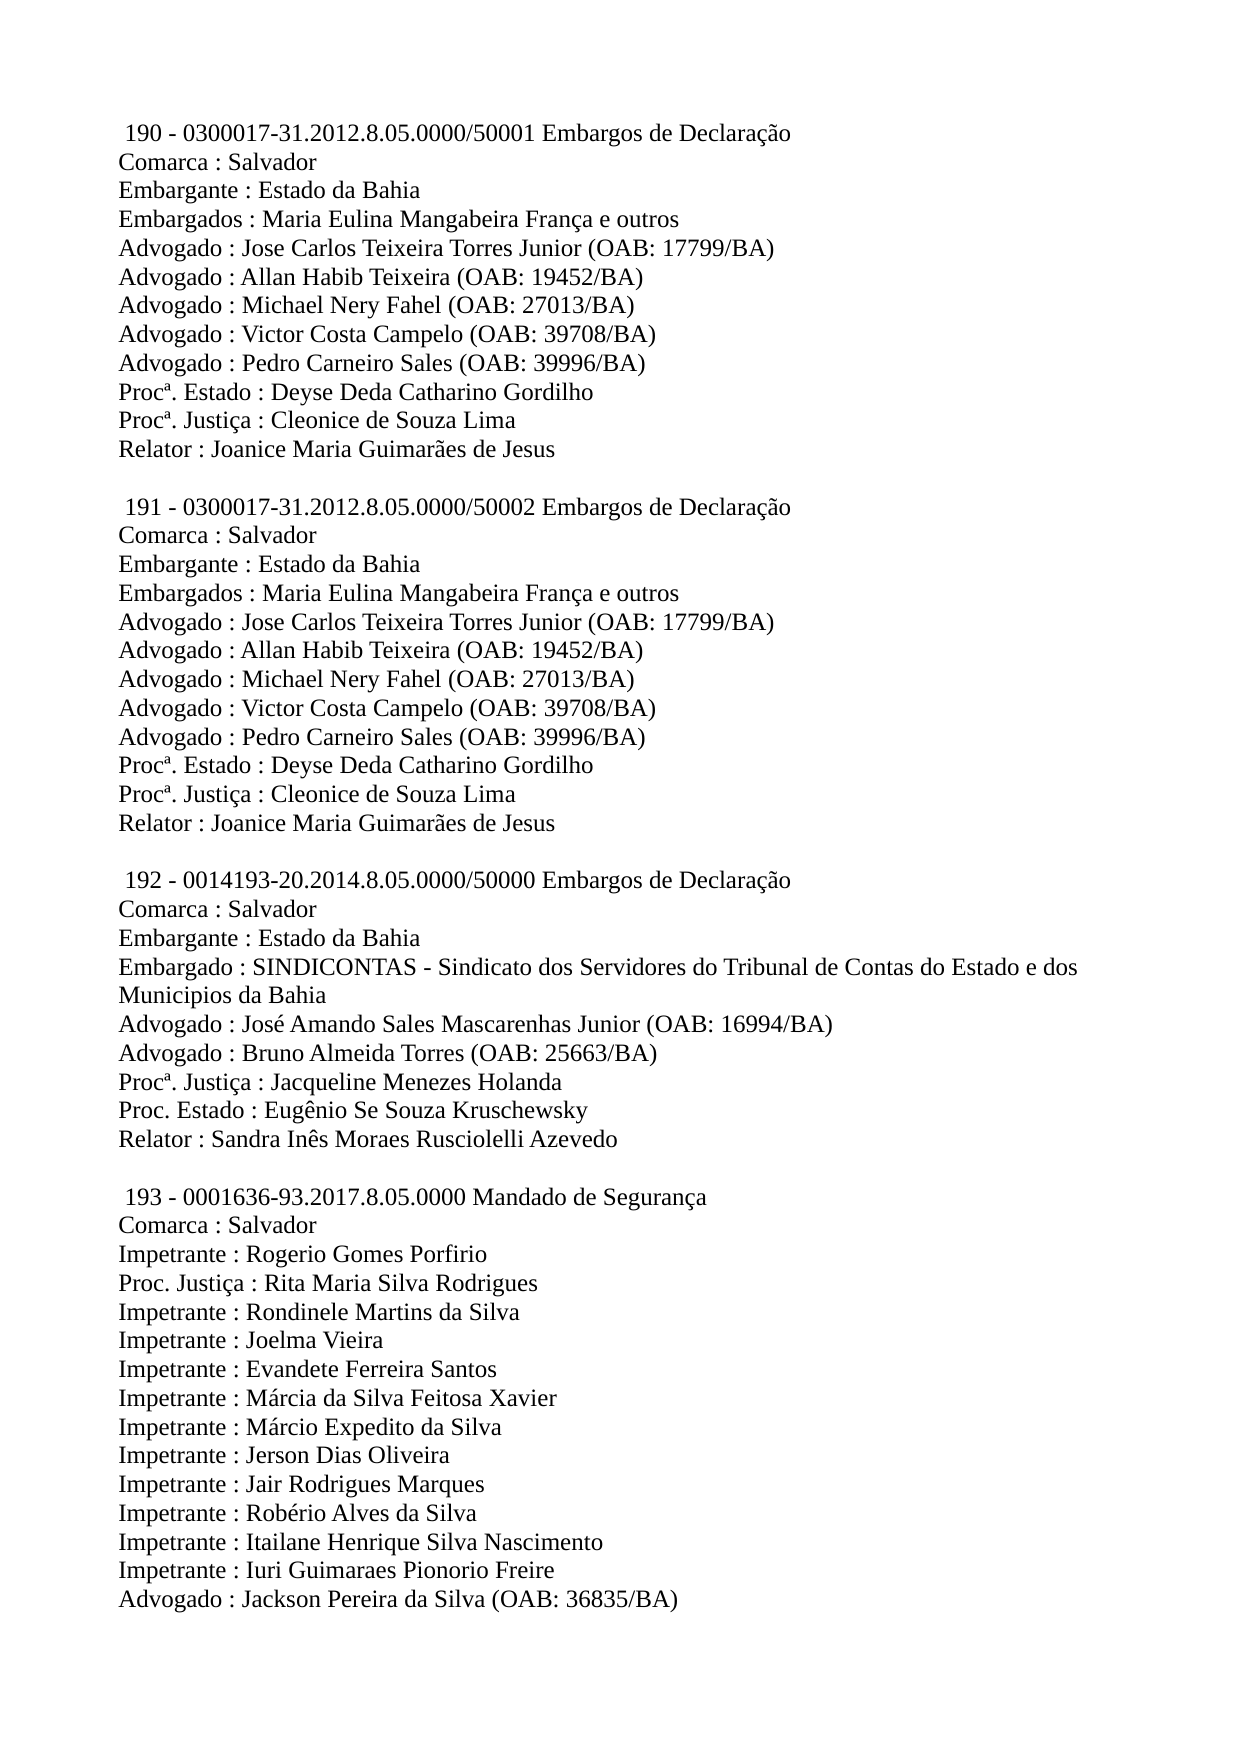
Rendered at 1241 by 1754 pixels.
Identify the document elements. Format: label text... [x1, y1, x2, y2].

text Comarca : Salvador [118, 147, 1122, 176]
text Advogado : Victor Costa Campelo (OAB: 39708/BA) [118, 693, 1122, 722]
text Proc. Estado : Eugênio Se Souza Kruschewsky [118, 1096, 1122, 1124]
text Impetrante : Evandete Ferreira Santos [118, 1354, 1122, 1383]
text Advogado : Pedro Carneiro Sales (OAB: 39996/BA) [118, 722, 1122, 751]
text Proc. Justiça : Rita Maria Silva Rodrigues [118, 1268, 1122, 1297]
text Embargados : Maria Eulina Mangabeira França e outros [118, 578, 1122, 607]
text Advogado : Victor Costa Campelo (OAB: 39708/BA) [118, 319, 1122, 348]
text Advogado : Jackson Pereira da Silva (OAB: 36835/BA) [118, 1584, 1122, 1613]
text Advogado : Bruno Almeida Torres (OAB: 25663/BA) [118, 1038, 1122, 1067]
text 191 - 0300017-31.2012.8.05.0000/50002 Embargos de Declaração [118, 492, 1101, 521]
text 192 - 0014193-20.2014.8.05.0000/50000 Embargos de Declaração [118, 866, 1101, 894]
text Advogado : José Amando Sales Mascarenhas Junior (OAB: 16994/BA) [118, 1009, 1122, 1038]
text Procª. Justiça : Cleonice de Souza Lima [118, 406, 1122, 434]
text Impetrante : Márcio Expedito da Silva [118, 1412, 1122, 1441]
text Impetrante : Iuri Guimaraes Pionorio Freire [118, 1556, 1122, 1584]
text Relator : Sandra Inês Moraes Rusciolelli Azevedo [118, 1124, 1122, 1153]
text Impetrante : Rogerio Gomes Porfirio [118, 1239, 1122, 1268]
text Advogado : Allan Habib Teixeira (OAB: 19452/BA) [118, 262, 1122, 291]
text Impetrante : Jair Rodrigues Marques [118, 1469, 1122, 1498]
text Comarca : Salvador [118, 521, 1122, 549]
text Advogado : Jose Carlos Teixeira Torres Junior (OAB: 17799/BA) [118, 607, 1122, 636]
text Embargante : Estado da Bahia [118, 176, 1122, 204]
text Advogado : Allan Habib Teixeira (OAB: 19452/BA) [118, 636, 1122, 664]
text Impetrante : Márcia da Silva Feitosa Xavier [118, 1383, 1122, 1412]
text Impetrante : Joelma Vieira [118, 1326, 1122, 1354]
text 190 - 0300017-31.2012.8.05.0000/50001 Embargos de Declaração [118, 118, 1101, 147]
text Advogado : Pedro Carneiro Sales (OAB: 39996/BA) [118, 348, 1122, 377]
text Impetrante : Jerson Dias Oliveira [118, 1441, 1122, 1469]
text Procª. Estado : Deyse Deda Catharino Gordilho [118, 751, 1122, 779]
text Advogado : Michael Nery Fahel (OAB: 27013/BA) [118, 291, 1122, 319]
text 193 - 0001636-93.2017.8.05.0000 Mandado de Segurança [118, 1182, 1101, 1211]
text Embargado : SINDICONTAS - Sindicato dos Servidores do Tribunal de Contas do Estado e dos Municipios da Bahia [118, 952, 1122, 1009]
text Procª. Justiça : Jacqueline Menezes Holanda [118, 1067, 1122, 1096]
text Advogado : Jose Carlos Teixeira Torres Junior (OAB: 17799/BA) [118, 233, 1122, 262]
text Procª. Estado : Deyse Deda Catharino Gordilho [118, 377, 1122, 406]
text Impetrante : Rondinele Martins da Silva [118, 1297, 1122, 1326]
text Embargante : Estado da Bahia [118, 549, 1122, 578]
text Embargados : Maria Eulina Mangabeira França e outros [118, 204, 1122, 233]
text Relator : Joanice Maria Guimarães de Jesus [118, 434, 1122, 463]
text Impetrante : Itailane Henrique Silva Nascimento [118, 1527, 1122, 1556]
text Advogado : Michael Nery Fahel (OAB: 27013/BA) [118, 664, 1122, 693]
text Comarca : Salvador [118, 894, 1122, 923]
text Procª. Justiça : Cleonice de Souza Lima [118, 779, 1122, 808]
text Relator : Joanice Maria Guimarães de Jesus [118, 808, 1122, 837]
text Comarca : Salvador [118, 1211, 1122, 1239]
text Embargante : Estado da Bahia [118, 923, 1122, 952]
text Impetrante : Robério Alves da Silva [118, 1498, 1122, 1527]
